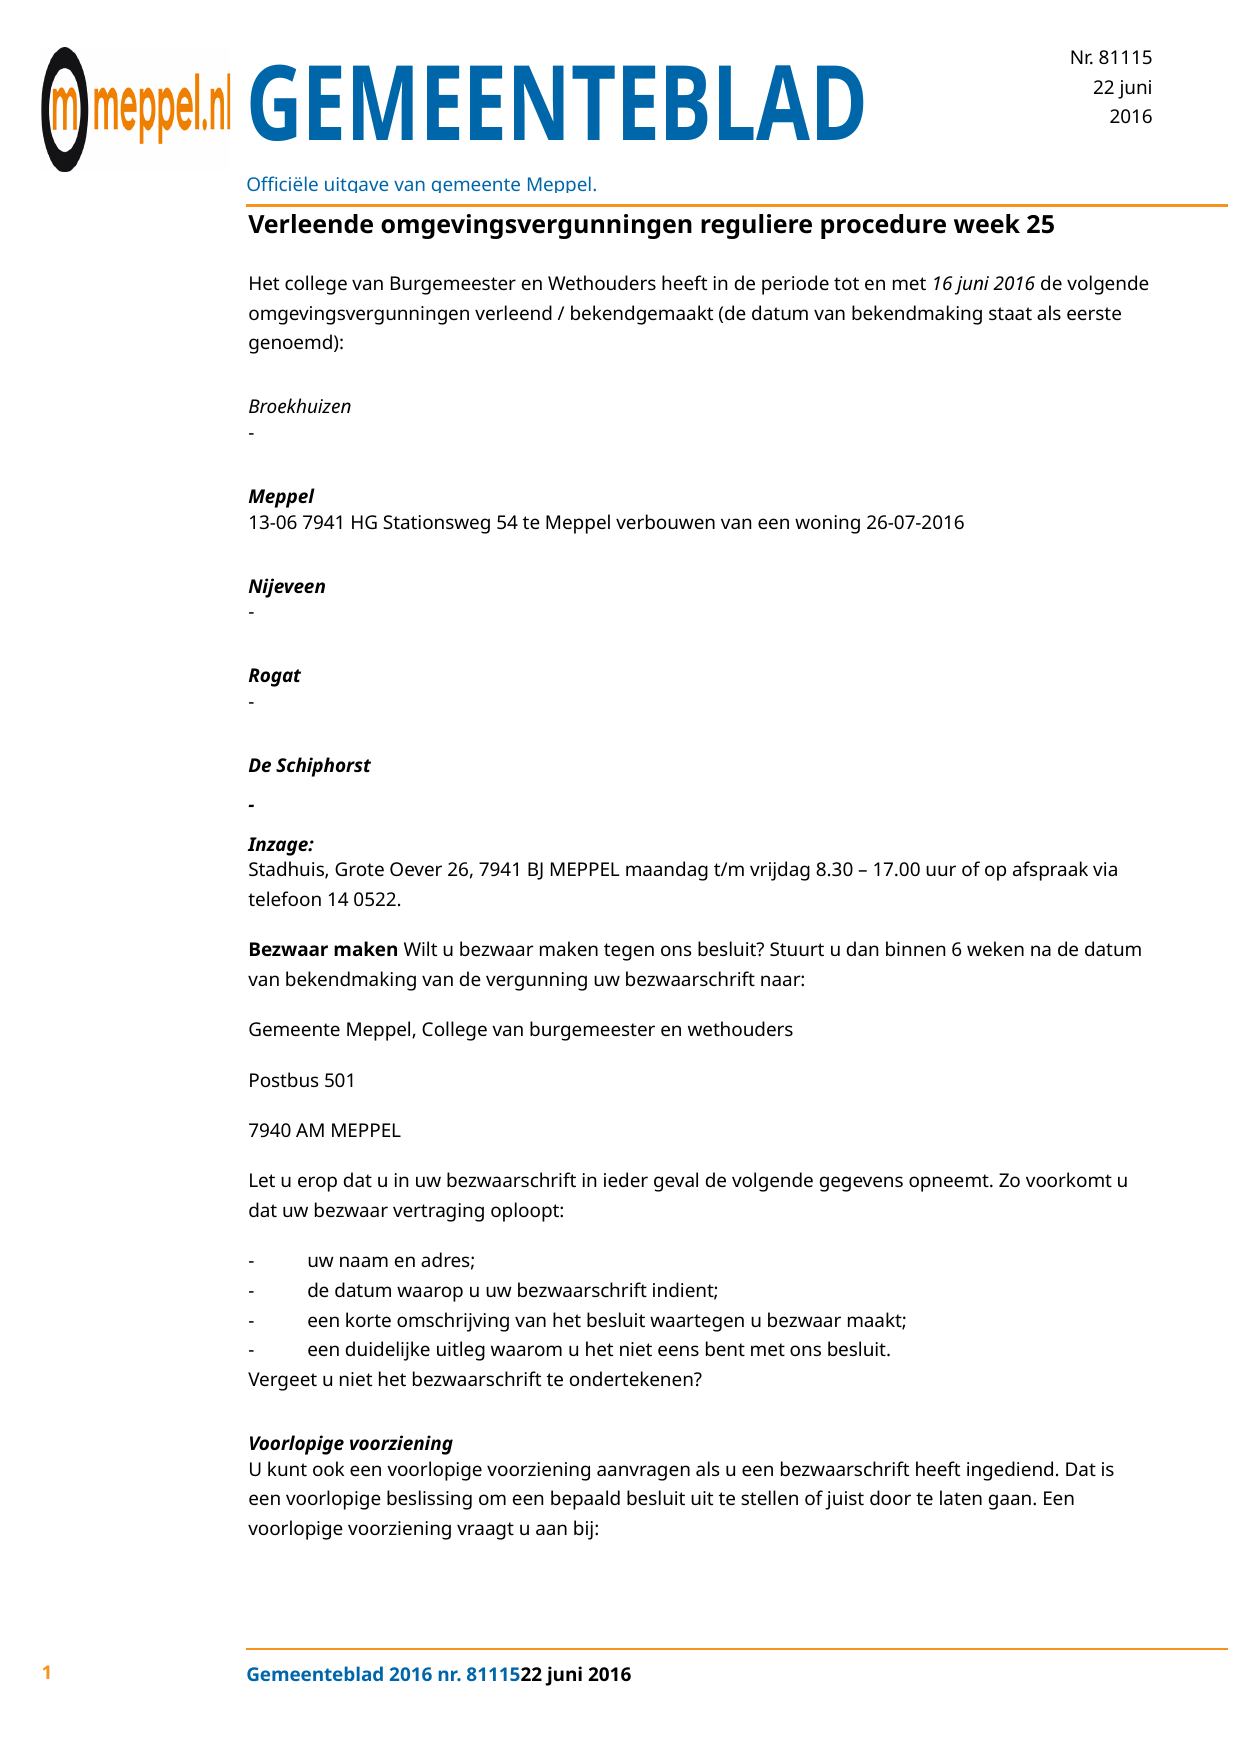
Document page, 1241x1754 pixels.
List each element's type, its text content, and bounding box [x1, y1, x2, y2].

text Postbus 501 [248, 1067, 1152, 1093]
list een korte omschrijving van het besluit waartegen u bezwaar maakt; [248, 1307, 1152, 1333]
text Verleende omgevingsvergunningen reguliere procedure week 25 [248, 207, 1152, 241]
text De Schiphorst [248, 752, 1152, 778]
text Stadhuis, Grote Oever 26, 7941 BJ MEPPEL maandag t/m vrijdag 8.30 – 17.00 uur of op afspraak via telefoon 14 0522. [248, 856, 1152, 912]
list uw naam en adres; [248, 1248, 1152, 1273]
text Let u erop dat u in uw bezwaarschrift in ieder geval de volgende gegevens opneemt. Zo voorkomt u dat uw bezwaar vertraging oploopt: [248, 1168, 1152, 1223]
text Vergeet u niet het bezwaarschrift te ondertekenen? [248, 1366, 1152, 1392]
list een duidelijke uitleg waarom u het niet eens bent met ons besluit. [248, 1336, 1152, 1362]
text Het college van Burgemeester en Wethouders heeft in de periode tot en met 16 juni 2016 de volgende omgevingsvergunningen verleend / bekendgemaakt (de datum van bekendmaking staat als eerste genoemd): [248, 270, 1152, 355]
text Broekhuizen [248, 393, 1152, 419]
text Inzage: [248, 831, 1152, 856]
text - [248, 598, 1152, 624]
text - [248, 419, 1152, 445]
text Bezwaar maken Wilt u bezwaar maken tegen ons besluit? Stuurt u dan binnen 6 weken na de datum van bekendmaking van de vergunning uw bezwaarschrift naar: [248, 936, 1152, 992]
text Meppel [248, 483, 1152, 509]
text Rogat [248, 662, 1152, 688]
text 7940 AM MEPPEL [248, 1117, 1152, 1143]
picture [41, 47, 231, 172]
text Nijeveen [248, 573, 1152, 598]
text - [248, 791, 1152, 817]
text 13-06 7941 HG Stationsweg 54 te Meppel verbouwen van een woning 26-07-2016 [248, 509, 1152, 534]
text - [248, 688, 1152, 714]
text Gemeente Meppel, College van burgemeester en wethouders [248, 1016, 1152, 1042]
text Voorlopige voorziening [248, 1430, 1152, 1456]
list de datum waarop u uw bezwaarschrift indient; [248, 1277, 1152, 1303]
text U kunt ook een voorlopige voorziening aanvragen als u een bezwaarschrift heeft ingediend. Dat is een voorlopige beslissing om een bepaald besluit uit te stellen of juist door te laten gaan. Een voorlopige voorziening vraagt u aan bij: [248, 1456, 1152, 1541]
